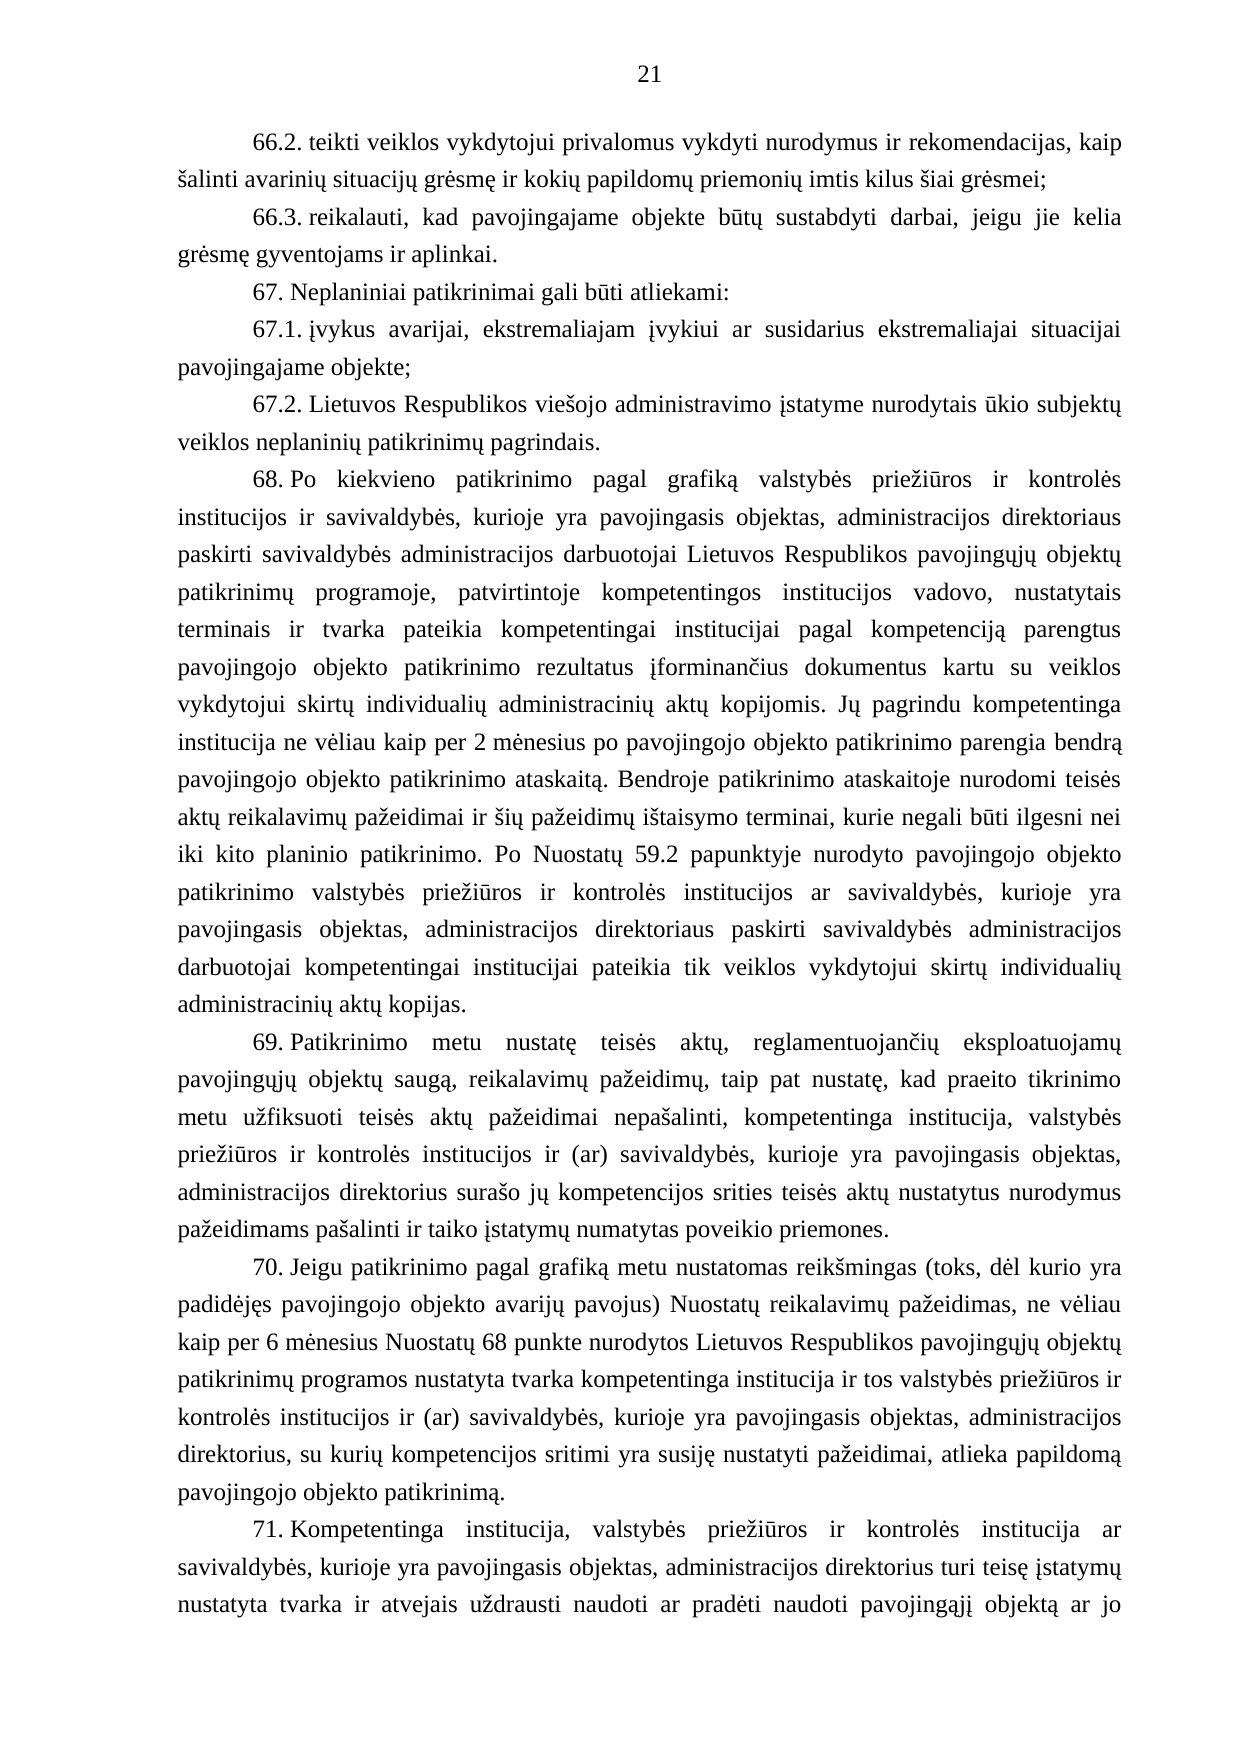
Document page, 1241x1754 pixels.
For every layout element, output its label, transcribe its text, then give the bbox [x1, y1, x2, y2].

text 70. Jeigu patikrinimo pagal grafiką metu nustatomas reikšmingas (toks, dėl kurio yra padidėjęs pavojingojo objekto avarijų pavojus) Nuostatų reikalavimų pažeidimas, ne vėliau kaip per 6 mėnesius Nuostatų 68 punkte nurodytos Lietuvos Respublikos pavojingųjų objektų patikrinimų programos nustatyta tvarka kompetentinga institucija ir tos valstybės priežiūros ir kontrolės institucijos ir (ar) savivaldybės, kurioje yra pavojingasis objektas, administracijos direktorius, su kurių kompetencijos sritimi yra susiję nustatyti pažeidimai, atlieka papildomą pavojingojo objekto patikrinimą. [177, 1243, 1122, 1506]
text 66.2. teikti veiklos vykdytojui privalomus vykdyti nurodymus ir rekomendacijas, kaip šalinti avarinių situacijų grėsmę ir kokių papildomų priemonių imtis kilus šiai grėsmei; [177, 118, 1122, 193]
text 68. Po kiekvieno patikrinimo pagal grafiką valstybės priežiūros ir kontrolės institucijos ir savivaldybės, kurioje yra pavojingasis objektas, administracijos direktoriaus paskirti savivaldybės administracijos darbuotojai Lietuvos Respublikos pavojingųjų objektų patikrinimų programoje, patvirtintoje kompetentingos institucijos vadovo, nustatytais terminais ir tvarka pateikia kompetentingai institucijai pagal kompetenciją parengtus pavojingojo objekto patikrinimo rezultatus įforminančius dokumentus kartu su veiklos vykdytojui skirtų individualių administracinių aktų kopijomis. Jų pagrindu kompetentinga institucija ne vėliau kaip per 2 mėnesius po pavojingojo objekto patikrinimo parengia bendrą pavojingojo objekto patikrinimo ataskaitą. Bendroje patikrinimo ataskaitoje nurodomi teisės aktų reikalavimų pažeidimai ir šių pažeidimų ištaisymo terminai, kurie negali būti ilgesni nei iki kito planinio patikrinimo. Po Nuostatų 59.2 papunktyje nurodyto pavojingojo objekto patikrinimo valstybės priežiūros ir kontrolės institucijos ar savivaldybės, kurioje yra pavojingasis objektas, administracijos direktoriaus paskirti savivaldybės administracijos darbuotojai kompetentingai institucijai pateikia tik veiklos vykdytojui skirtų individualių administracinių aktų kopijas. [177, 456, 1122, 1018]
text 67.2. Lietuvos Respublikos viešojo administravimo įstatyme nurodytais ūkio subjektų veiklos neplaninių patikrinimų pagrindais. [177, 381, 1122, 456]
text 67.1. įvykus avarijai, ekstremaliajam įvykiui ar susidarius ekstremaliajai situacijai pavojingajame objekte; [177, 306, 1122, 381]
text 67. Neplaniniai patikrinimai gali būti atliekami: [177, 268, 1122, 306]
text 69. Patikrinimo metu nustatę teisės aktų, reglamentuojančių eksploatuojamų pavojingųjų objektų saugą, reikalavimų pažeidimų, taip pat nustatę, kad praeito tikrinimo metu užfiksuoti teisės aktų pažeidimai nepašalinti, kompetentinga institucija, valstybės priežiūros ir kontrolės institucijos ir (ar) savivaldybės, kurioje yra pavojingasis objektas, administracijos direktorius surašo jų kompetencijos srities teisės aktų nustatytus nurodymus pažeidimams pašalinti ir taiko įstatymų numatytas poveikio priemones. [177, 1018, 1122, 1243]
text 71. Kompetentinga institucija, valstybės priežiūros ir kontrolės institucija ar savivaldybės, kurioje yra pavojingasis objektas, administracijos direktorius turi teisę įstatymų nustatyta tvarka ir atvejais uždrausti naudoti ar pradėti naudoti pavojingąjį objektą ar jo [177, 1506, 1122, 1618]
text 66.3. reikalauti, kad pavojingajame objekte būtų sustabdyti darbai, jeigu jie kelia grėsmę gyventojams ir aplinkai. [177, 193, 1122, 268]
